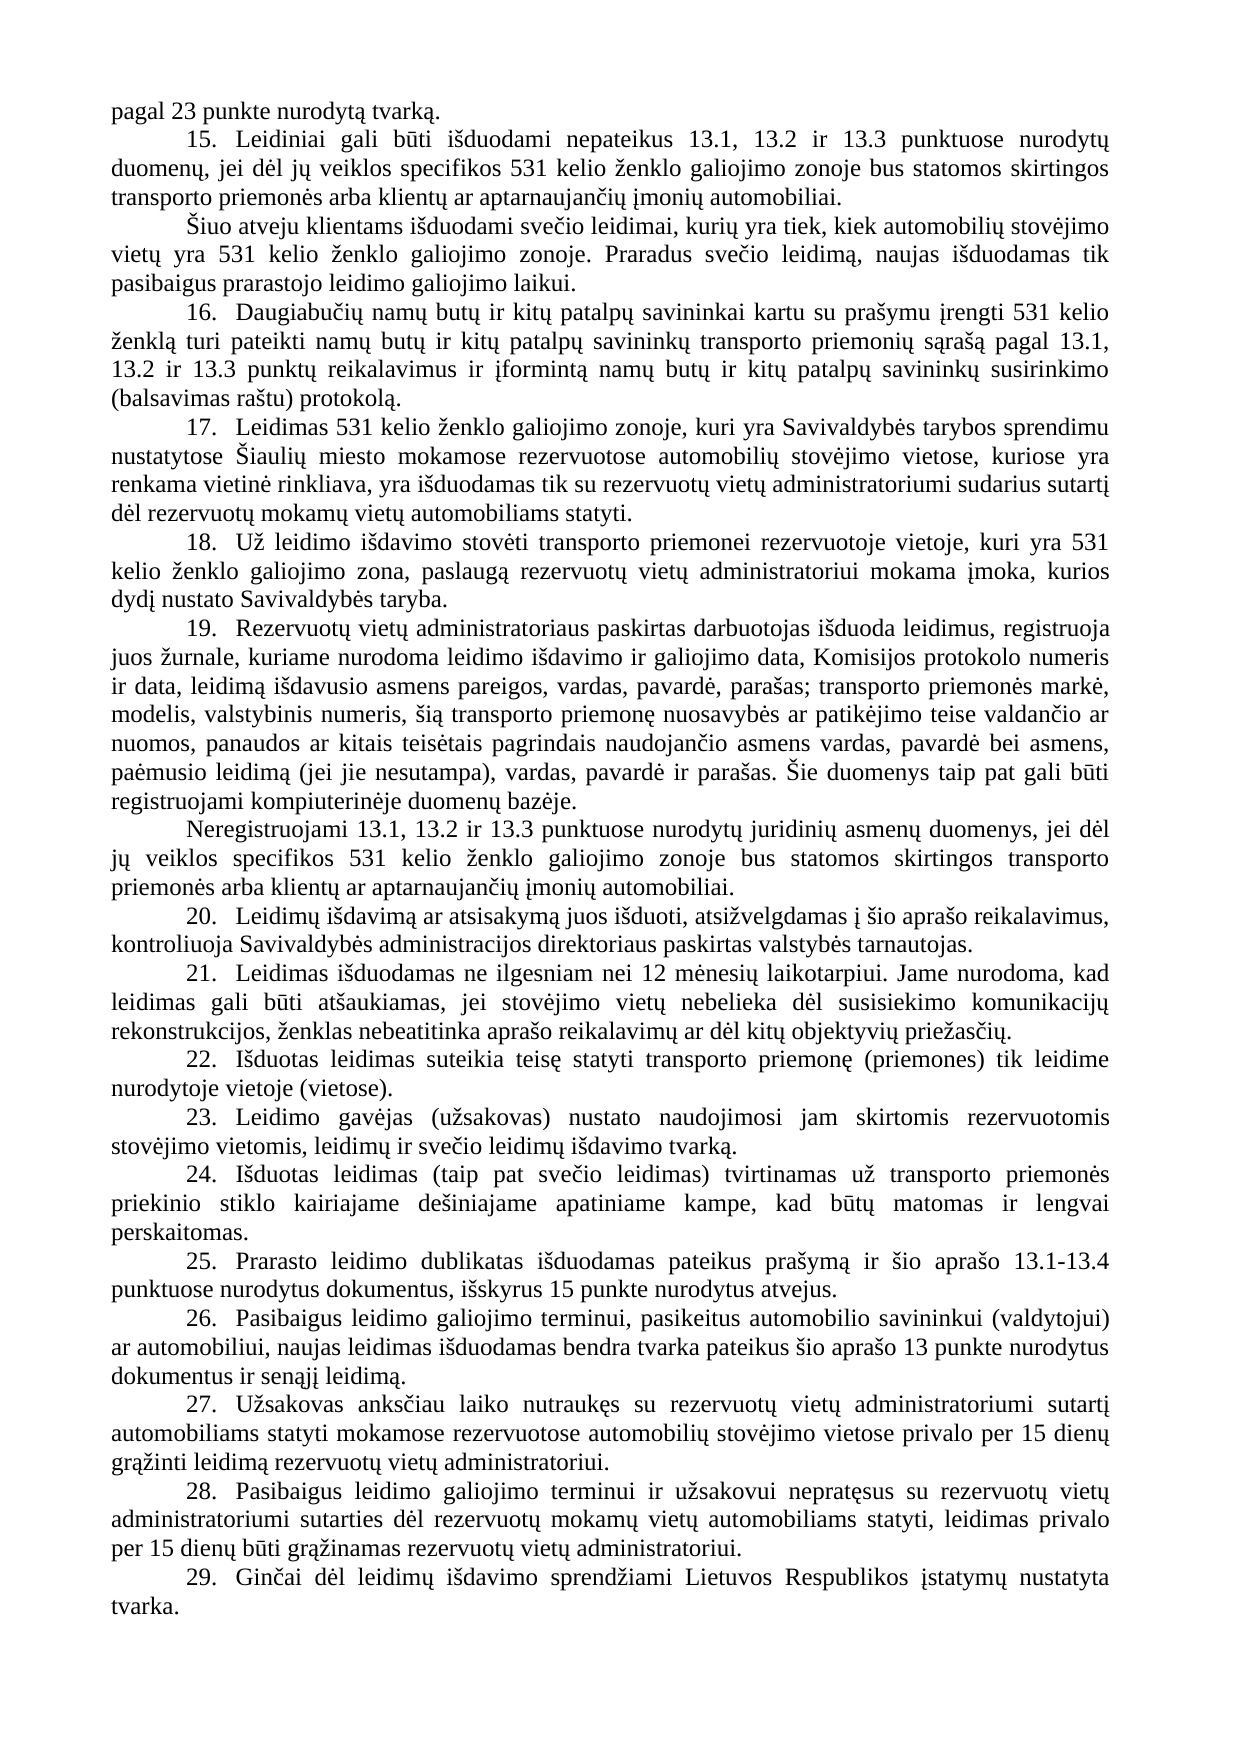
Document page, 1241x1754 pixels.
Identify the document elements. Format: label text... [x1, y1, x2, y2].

text 16. Daugiabučių namų butų ir kitų patalpų savininkai kartu su prašymu įrengti 531 kelio ženklą turi pateikti namų butų ir kitų patalpų savininkų transporto priemonių sąrašą pagal 13.1, 13.2 ir 13.3 punktų reikalavimus ir įformintą namų butų ir kitų patalpų savininkų susirinkimo (balsavimas raštu) protokolą. [111, 297, 1111, 412]
text 21. Leidimas išduodamas ne ilgesniam nei 12 mėnesių laikotarpiui. Jame nurodoma, kad leidimas gali būti atšaukiamas, jei stovėjimo vietų nebelieka dėl susisiekimo komunikacijų rekonstrukcijos, ženklas nebeatitinka aprašo reikalavimų ar dėl kitų objektyvių priežasčių. [111, 958, 1111, 1044]
text Neregistruojami 13.1, 13.2 ir 13.3 punktuose nurodytų juridinių asmenų duomenys, jei dėl jų veiklos specifikos 531 kelio ženklo galiojimo zonoje bus statomos skirtingos transporto priemonės arba klientų ar aptarnaujančių įmonių automobiliai. [111, 814, 1111, 901]
text 17. Leidimas 531 kelio ženklo galiojimo zonoje, kuri yra Savivaldybės tarybos sprendimu nustatytose Šiaulių miesto mokamose rezervuotose automobilių stovėjimo vietose, kuriose yra renkama vietinė rinkliava, yra išduodamas tik su rezervuotų vietų administratoriumi sudarius sutartį dėl rezervuotų mokamų vietų automobiliams statyti. [111, 412, 1111, 527]
text 19. Rezervuotų vietų administratoriaus paskirtas darbuotojas išduoda leidimus, registruoja juos žurnale, kuriame nurodoma leidimo išdavimo ir galiojimo data, Komisijos protokolo numeris ir data, leidimą išdavusio asmens pareigos, vardas, pavardė, parašas; transporto priemonės markė, modelis, valstybinis numeris, šią transporto priemonę nuosavybės ar patikėjimo teise valdančio ar nuomos, panaudos ar kitais teisėtais pagrindais naudojančio asmens vardas, pavardė bei asmens, paėmusio leidimą (jei jie nesutampa), vardas, pavardė ir parašas. Šie duomenys taip pat gali būti registruojami kompiuterinėje duomenų bazėje. [111, 613, 1111, 814]
text 29. Ginčai dėl leidimų išdavimo sprendžiami Lietuvos Respublikos įstatymų nustatyta tvarka. [111, 1562, 1111, 1619]
text pagal 23 punkte nurodytą tvarką. [111, 96, 1111, 124]
text 15. Leidiniai gali būti išduodami nepateikus 13.1, 13.2 ir 13.3 punktuose nurodytų duomenų, jei dėl jų veiklos specifikos 531 kelio ženklo galiojimo zonoje bus statomos skirtingos transporto priemonės arba klientų ar aptarnaujančių įmonių automobiliai. [111, 124, 1111, 211]
text 23. Leidimo gavėjas (užsakovas) nustato naudojimosi jam skirtomis rezervuotomis stovėjimo vietomis, leidimų ir svečio leidimų išdavimo tvarką. [111, 1102, 1111, 1159]
text 26. Pasibaigus leidimo galiojimo terminui, pasikeitus automobilio savininkui (valdytojui) ar automobiliui, naujas leidimas išduodamas bendra tvarka pateikus šio aprašo 13 punkte nurodytus dokumentus ir senąjį leidimą. [111, 1303, 1111, 1389]
text Šiuo atveju klientams išduodami svečio leidimai, kurių yra tiek, kiek automobilių stovėjimo vietų yra 531 kelio ženklo galiojimo zonoje. Praradus svečio leidimą, naujas išduodamas tik pasibaigus prarastojo leidimo galiojimo laikui. [111, 211, 1111, 297]
text 25. Prarasto leidimo dublikatas išduodamas pateikus prašymą ir šio aprašo 13.1-13.4 punktuose nurodytus dokumentus, išskyrus 15 punkte nurodytus atvejus. [111, 1246, 1111, 1303]
text 18. Už leidimo išdavimo stovėti transporto priemonei rezervuotoje vietoje, kuri yra 531 kelio ženklo galiojimo zona, paslaugą rezervuotų vietų administratoriui mokama įmoka, kurios dydį nustato Savivaldybės taryba. [111, 527, 1111, 613]
text 20. Leidimų išdavimą ar atsisakymą juos išduoti, atsižvelgdamas į šio aprašo reikalavimus, kontroliuoja Savivaldybės administracijos direktoriaus paskirtas valstybės tarnautojas. [111, 901, 1111, 958]
text 28. Pasibaigus leidimo galiojimo terminui ir užsakovui nepratęsus su rezervuotų vietų administratoriumi sutarties dėl rezervuotų mokamų vietų automobiliams statyti, leidimas privalo per 15 dienų būti grąžinamas rezervuotų vietų administratoriui. [111, 1476, 1111, 1562]
text 27. Užsakovas anksčiau laiko nutraukęs su rezervuotų vietų administratoriumi sutartį automobiliams statyti mokamose rezervuotose automobilių stovėjimo vietose privalo per 15 dienų grąžinti leidimą rezervuotų vietų administratoriui. [111, 1389, 1111, 1476]
text 24. Išduotas leidimas (taip pat svečio leidimas) tvirtinamas už transporto priemonės priekinio stiklo kairiajame dešiniajame apatiniame kampe, kad būtų matomas ir lengvai perskaitomas. [111, 1159, 1111, 1246]
text 22. Išduotas leidimas suteikia teisę statyti transporto priemonę (priemones) tik leidime nurodytoje vietoje (vietose). [111, 1044, 1111, 1102]
